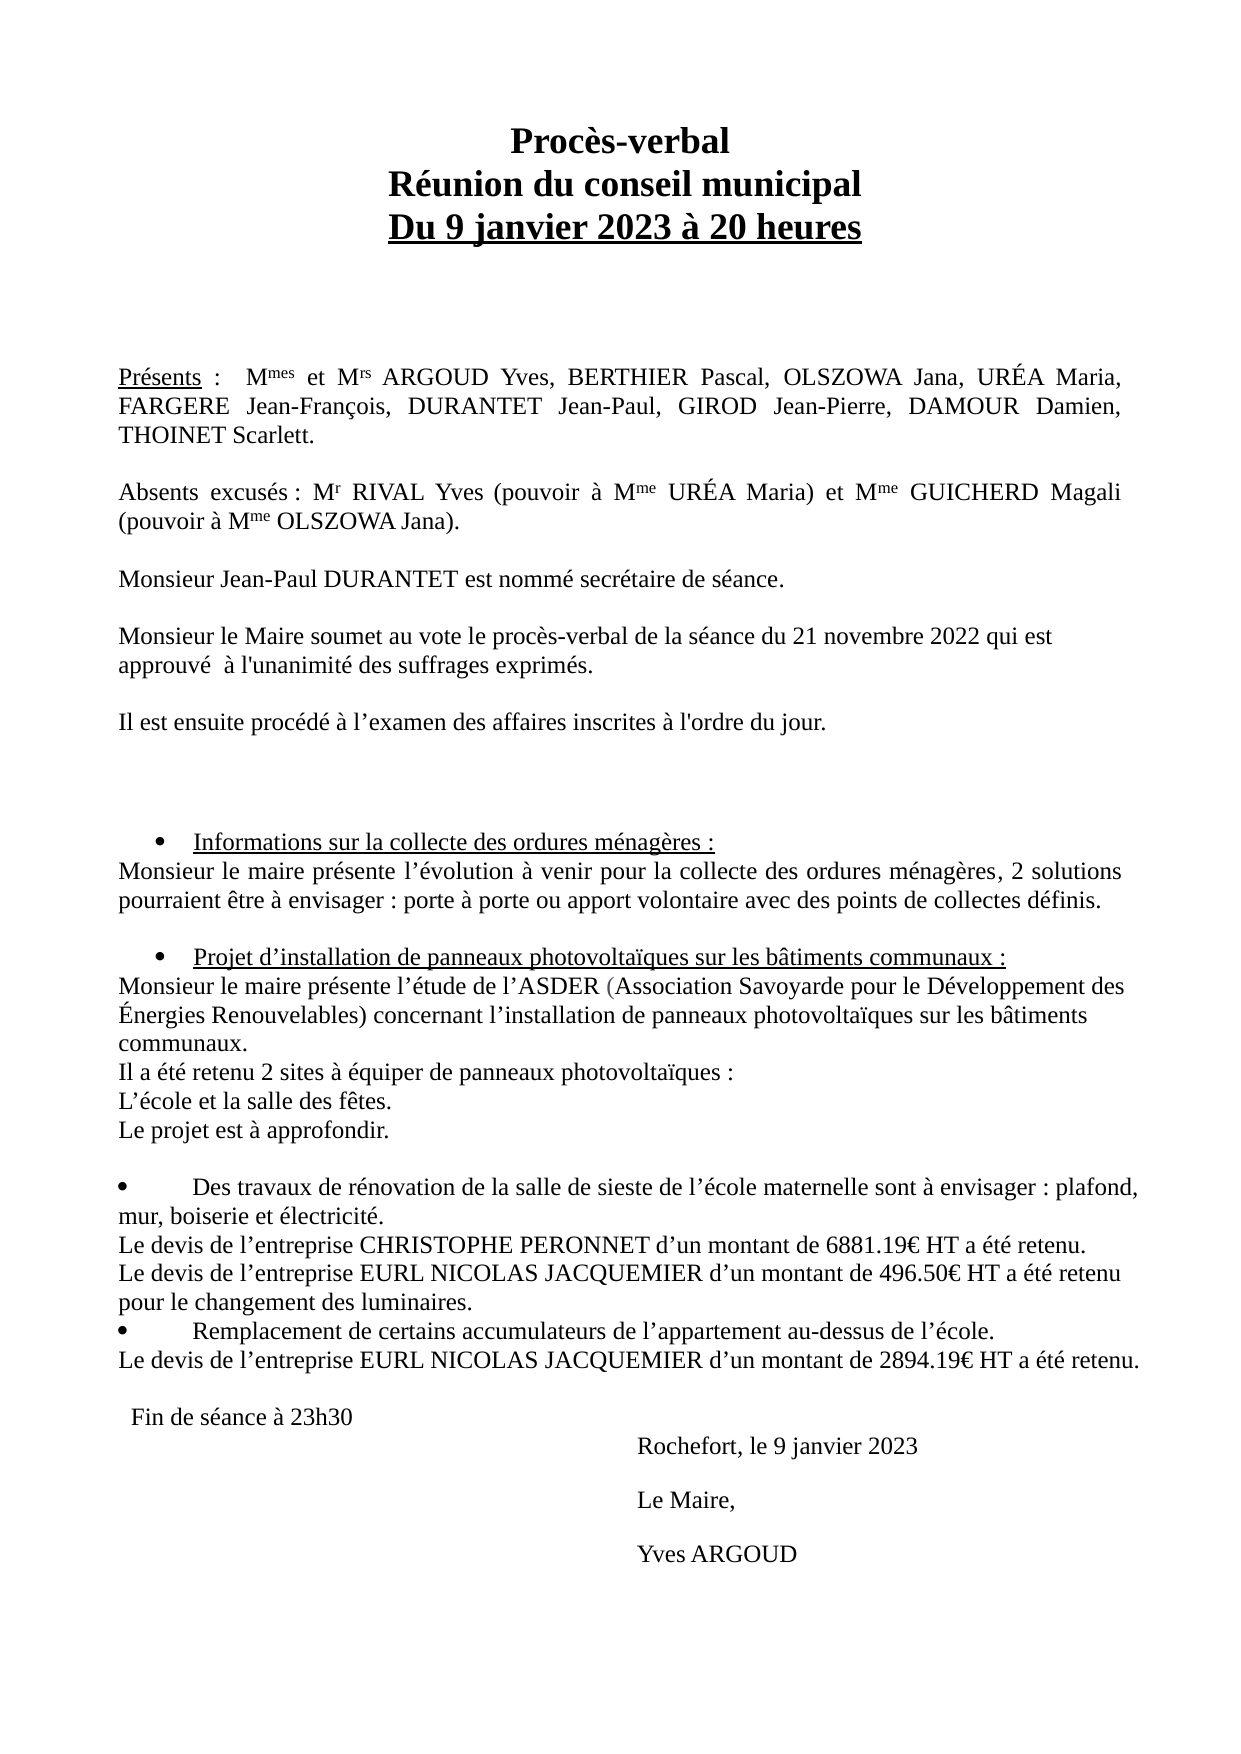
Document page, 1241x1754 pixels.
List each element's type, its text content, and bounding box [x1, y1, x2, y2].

text Du 9 janvier 2023 à 20 heures [118, 204, 1122, 247]
text Il est ensuite procédé à l’examen des affaires inscrites à l'ordre du jour. [118, 707, 1122, 736]
list Le devis de l’entreprise EURL NICOLAS JACQUEMIER d’un montant de 2894.19€ HT a été retenu. [118, 1345, 1152, 1373]
text Il a été retenu 2 sites à équiper de panneaux photovoltaïques : [118, 1057, 1152, 1086]
list Le devis de l’entreprise CHRISTOPHE PERONNET d’un montant de 6881.19€ HT a été retenu. [118, 1230, 1152, 1258]
list Remplacement de certains accumulateurs de l’appartement au-dessus de l’école. [118, 1316, 1152, 1345]
list Le devis de l’entreprise EURL NICOLAS JACQUEMIER d’un montant de 496.50€ HT a été retenu pour le changement des luminaires. [118, 1258, 1152, 1316]
text Monsieur le maire présente l’évolution à venir pour la collecte des ordures ménagères, 2 solutions pourraient être à envisager : porte à porte ou apport volontaire avec des points de collectes définis. [118, 856, 1122, 913]
text Présents : Mmes et Mrs ARGOUD Yves, BERTHIER Pascal, OLSZOWA Jana, URÉA Maria, FARGERE Jean-François, DURANTET Jean-Paul, GIROD Jean-Pierre, DAMOUR Damien, THOINET Scarlett. [118, 362, 1122, 449]
text Le projet est à approfondir. [118, 1115, 1152, 1143]
text Yves ARGOUD [207, 1539, 1122, 1567]
text Monsieur le maire présente l’étude de l’ASDER (Association Savoyarde pour le Développement des Énergies Renouvelables) concernant l’installation de panneaux photovoltaïques sur les bâtiments communaux. [118, 971, 1152, 1057]
text Fin de séance à 23h30 [118, 1402, 1152, 1431]
list Projet d’installation de panneaux photovoltaïques sur les bâtiments communaux : [156, 942, 1122, 971]
text Rochefort, le 9 janvier 2023 [118, 1431, 1122, 1460]
text L’école et la salle des fêtes. [118, 1086, 1152, 1115]
text Le Maire, [118, 1485, 1122, 1514]
list Informations sur la collecte des ordures ménagères : [156, 827, 1122, 856]
text Absents excusés : Mr RIVAL Yves (pouvoir à Mme URÉA Maria) et Mme GUICHERD Magali (pouvoir à Mme OLSZOWA Jana). [118, 477, 1122, 535]
text Procès-verbal [118, 118, 1122, 161]
text Réunion du conseil municipal [118, 161, 1122, 204]
list Des travaux de rénovation de la salle de sieste de l’école maternelle sont à envisager : plafond, mur, boiserie et électricité. [118, 1172, 1152, 1230]
text Monsieur le Maire soumet au vote le procès-verbal de la séance du 21 novembre 2022 qui est approuvé à l'unanimité des suffrages exprimés. [118, 621, 1122, 679]
text Monsieur Jean-Paul DURANTET est nommé secrétaire de séance. [118, 564, 1122, 592]
